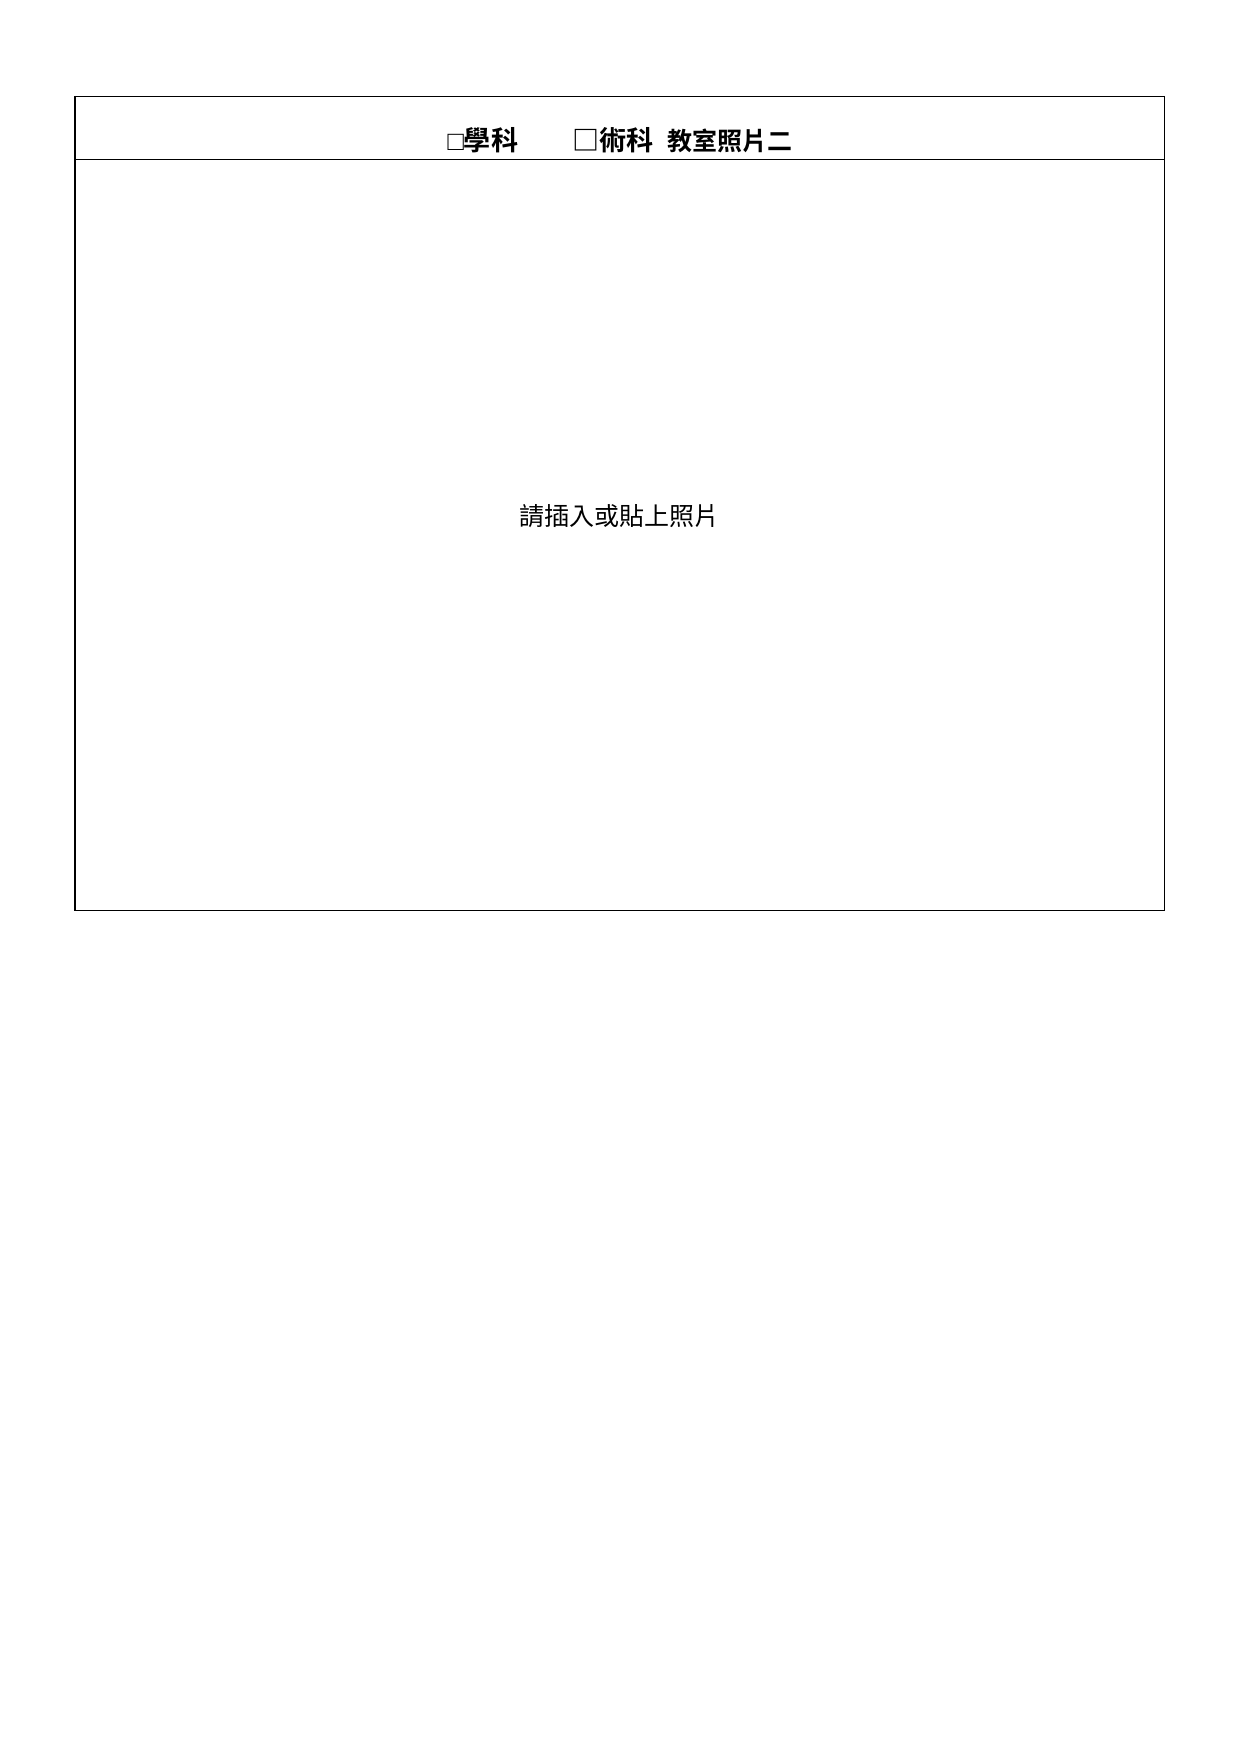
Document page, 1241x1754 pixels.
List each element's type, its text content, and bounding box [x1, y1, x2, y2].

table_cell □學科 □術科 教室照片二 [76, 97, 1164, 159]
table_cell 請插入或貼上照片 [76, 160, 1164, 910]
